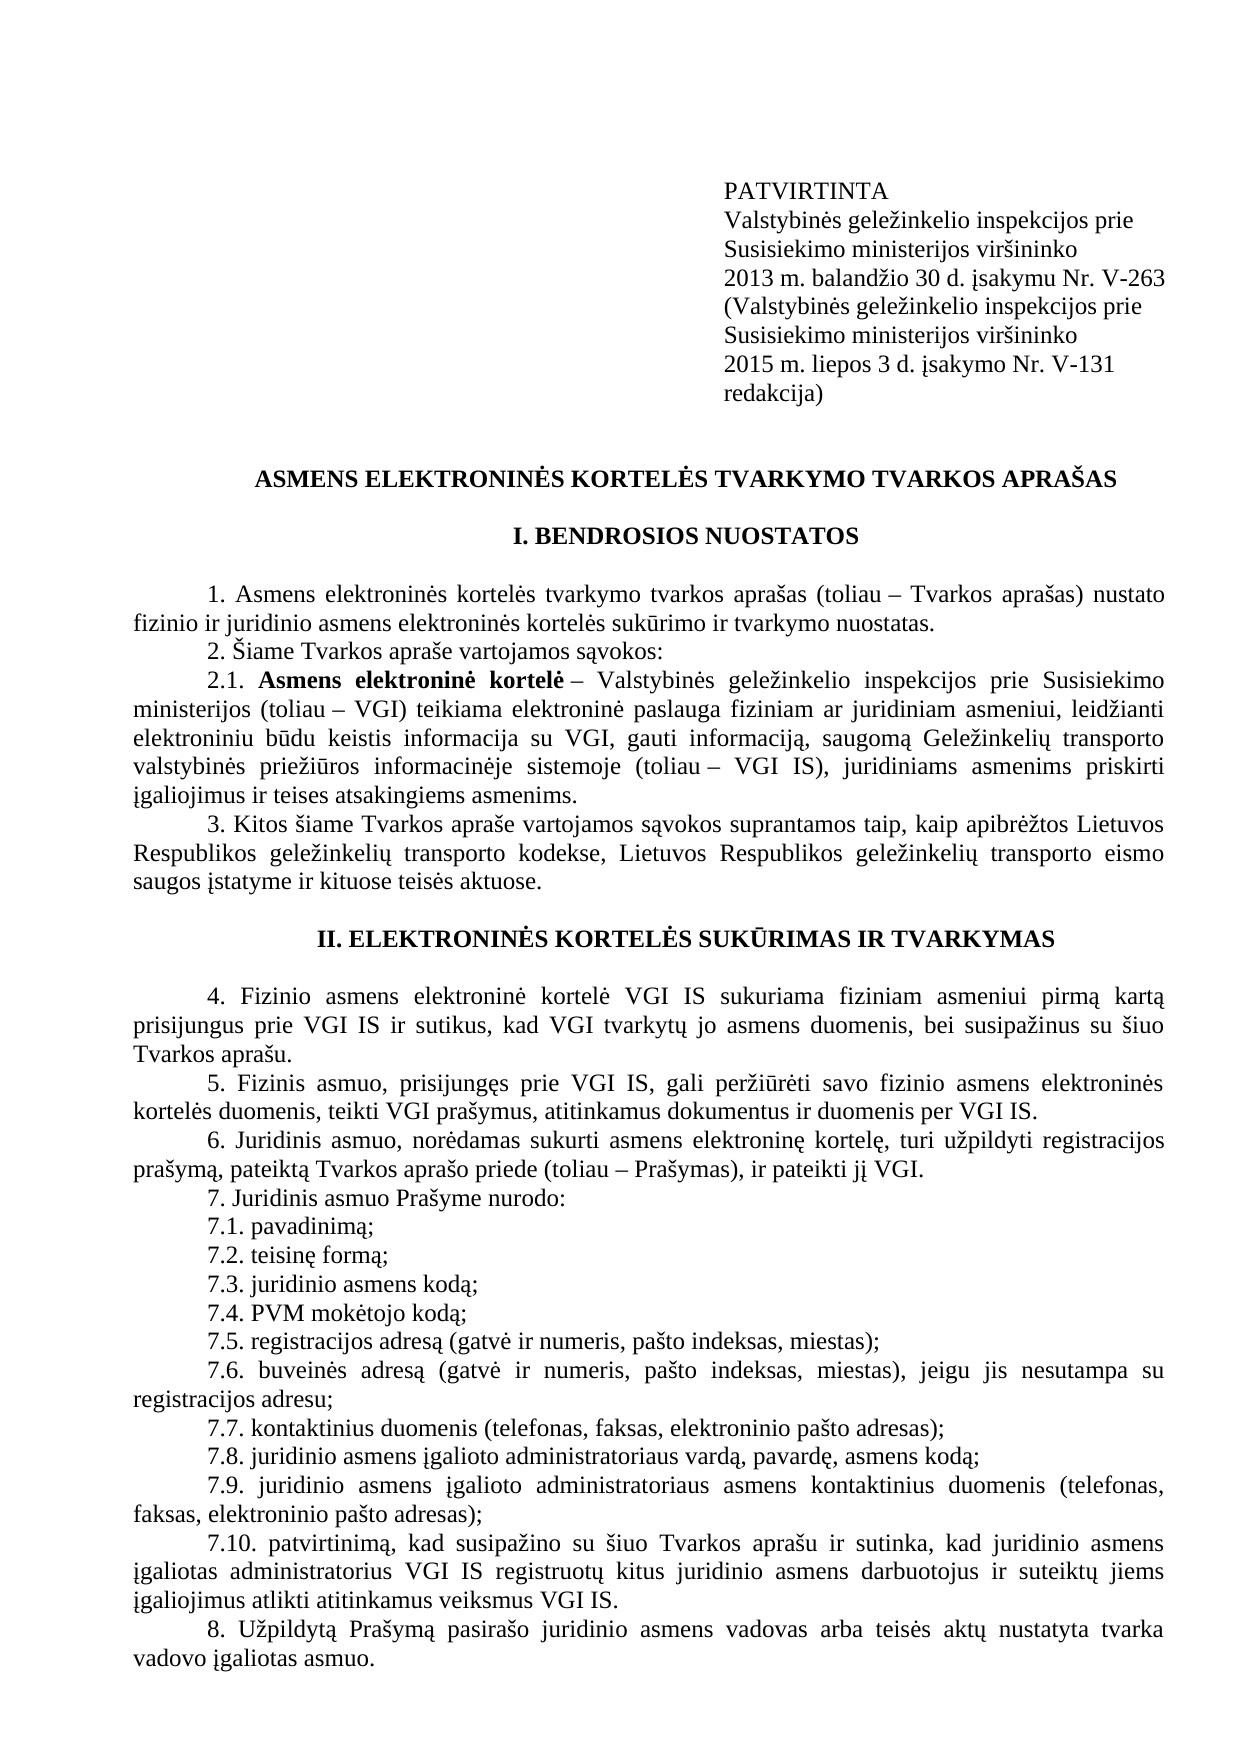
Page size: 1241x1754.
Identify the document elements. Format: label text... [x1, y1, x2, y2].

text II. ELEKTRONINĖS KORTELĖS SUKŪRIMAS IR TVARKYMAS [133, 924, 1165, 953]
text 7. Juridinis asmuo Prašyme nurodo: [133, 1183, 1165, 1211]
text 5. Fizinis asmuo, prisijungęs prie VGI IS, gali peržiūrėti savo fizinio asmens elektroninės kortelės duomenis, teikti VGI prašymus, atitinkamus dokumentus ir duomenis per VGI IS. [133, 1068, 1165, 1125]
text 2. Šiame Tvarkos apraše vartojamos sąvokos: [133, 636, 1165, 665]
text redakcija) [723, 378, 1165, 406]
text 4. Fizinio asmens elektroninė kortelė VGI IS sukuriama fiziniam asmeniui pirmą kartą prisijungus prie VGI IS ir sutikus, kad VGI tvarkytų jo asmens duomenis, bei susipažinus su šiuo Tvarkos aprašu. [133, 981, 1165, 1068]
text 7.1. pavadinimą; [133, 1211, 1165, 1240]
text 7.3. juridinio asmens kodą; [133, 1269, 1165, 1298]
text 6. Juridinis asmuo, norėdamas sukurti asmens elektroninę kortelę, turi užpildyti registracijos prašymą, pateiktą Tvarkos aprašo priede (toliau – Prašymas), ir pateikti jį VGI. [133, 1125, 1165, 1183]
text ASMENS ELEKTRONINĖS KORTELĖS TVARKYMO TVARKOS APRAŠAS [133, 464, 1165, 493]
text 7.2. teisinę formą; [133, 1240, 1165, 1269]
text 7.8. juridinio asmens įgalioto administratoriaus vardą, pavardę, asmens kodą; [133, 1441, 1165, 1470]
text Valstybinės geležinkelio inspekcijos prie Susisiekimo ministerijos viršininko [723, 205, 1165, 263]
text 2013 m. balandžio 30 d. įsakymu Nr. V-263 [723, 263, 1165, 291]
text 7.9. juridinio asmens įgalioto administratoriaus asmens kontaktinius duomenis (telefonas, faksas, elektroninio pašto adresas); [133, 1470, 1165, 1528]
text 7.10. patvirtinimą, kad susipažino su šiuo Tvarkos aprašu ir sutinka, kad juridinio asmens įgaliotas administratorius VGI IS registruotų kitus juridinio asmens darbuotojus ir suteiktų jiems įgaliojimus atlikti atitinkamus veiksmus VGI IS. [133, 1528, 1165, 1614]
text 8. Užpildytą Prašymą pasirašo juridinio asmens vadovas arba teisės aktų nustatyta tvarka vadovo įgaliotas asmuo. [133, 1614, 1165, 1671]
text 7.6. buveinės adresą (gatvė ir numeris, pašto indeksas, miestas), jeigu jis nesutampa su registracijos adresu; [133, 1355, 1165, 1413]
text 2015 m. liepos 3 d. įsakymo Nr. V-131 [723, 349, 1165, 378]
text 7.7. kontaktinius duomenis (telefonas, faksas, elektroninio pašto adresas); [133, 1413, 1165, 1441]
text 1. Asmens elektroninės kortelės tvarkymo tvarkos aprašas (toliau – Tvarkos aprašas) nustato fizinio ir juridinio asmens elektroninės kortelės sukūrimo ir tvarkymo nuostatas. [133, 579, 1165, 636]
text PATVIRTINTA [723, 176, 1165, 205]
text I. BENDROSIOS NUOSTATOS [133, 521, 1165, 550]
text (Valstybinės geležinkelio inspekcijos prie Susisiekimo ministerijos viršininko [723, 291, 1165, 349]
text 7.5. registracijos adresą (gatvė ir numeris, pašto indeksas, miestas); [133, 1326, 1165, 1355]
text 3. Kitos šiame Tvarkos apraše vartojamos sąvokos suprantamos taip, kaip apibrėžtos Lietuvos Respublikos geležinkelių transporto kodekse, Lietuvos Respublikos geležinkelių transporto eismo saugos įstatyme ir kituose teisės aktuose. [133, 809, 1165, 895]
text 2.1. Asmens elektroninė kortelė – Valstybinės geležinkelio inspekcijos prie Susisiekimo ministerijos (toliau – VGI) teikiama elektroninė paslauga fiziniam ar juridiniam asmeniui, leidžianti elektroniniu būdu keistis informacija su VGI, gauti informaciją, saugomą Geležinkelių transporto valstybinės priežiūros informacinėje sistemoje (toliau – VGI IS), juridiniams asmenims priskirti įgaliojimus ir teises atsakingiems asmenims. [133, 665, 1165, 809]
text 7.4. PVM mokėtojo kodą; [133, 1298, 1165, 1326]
